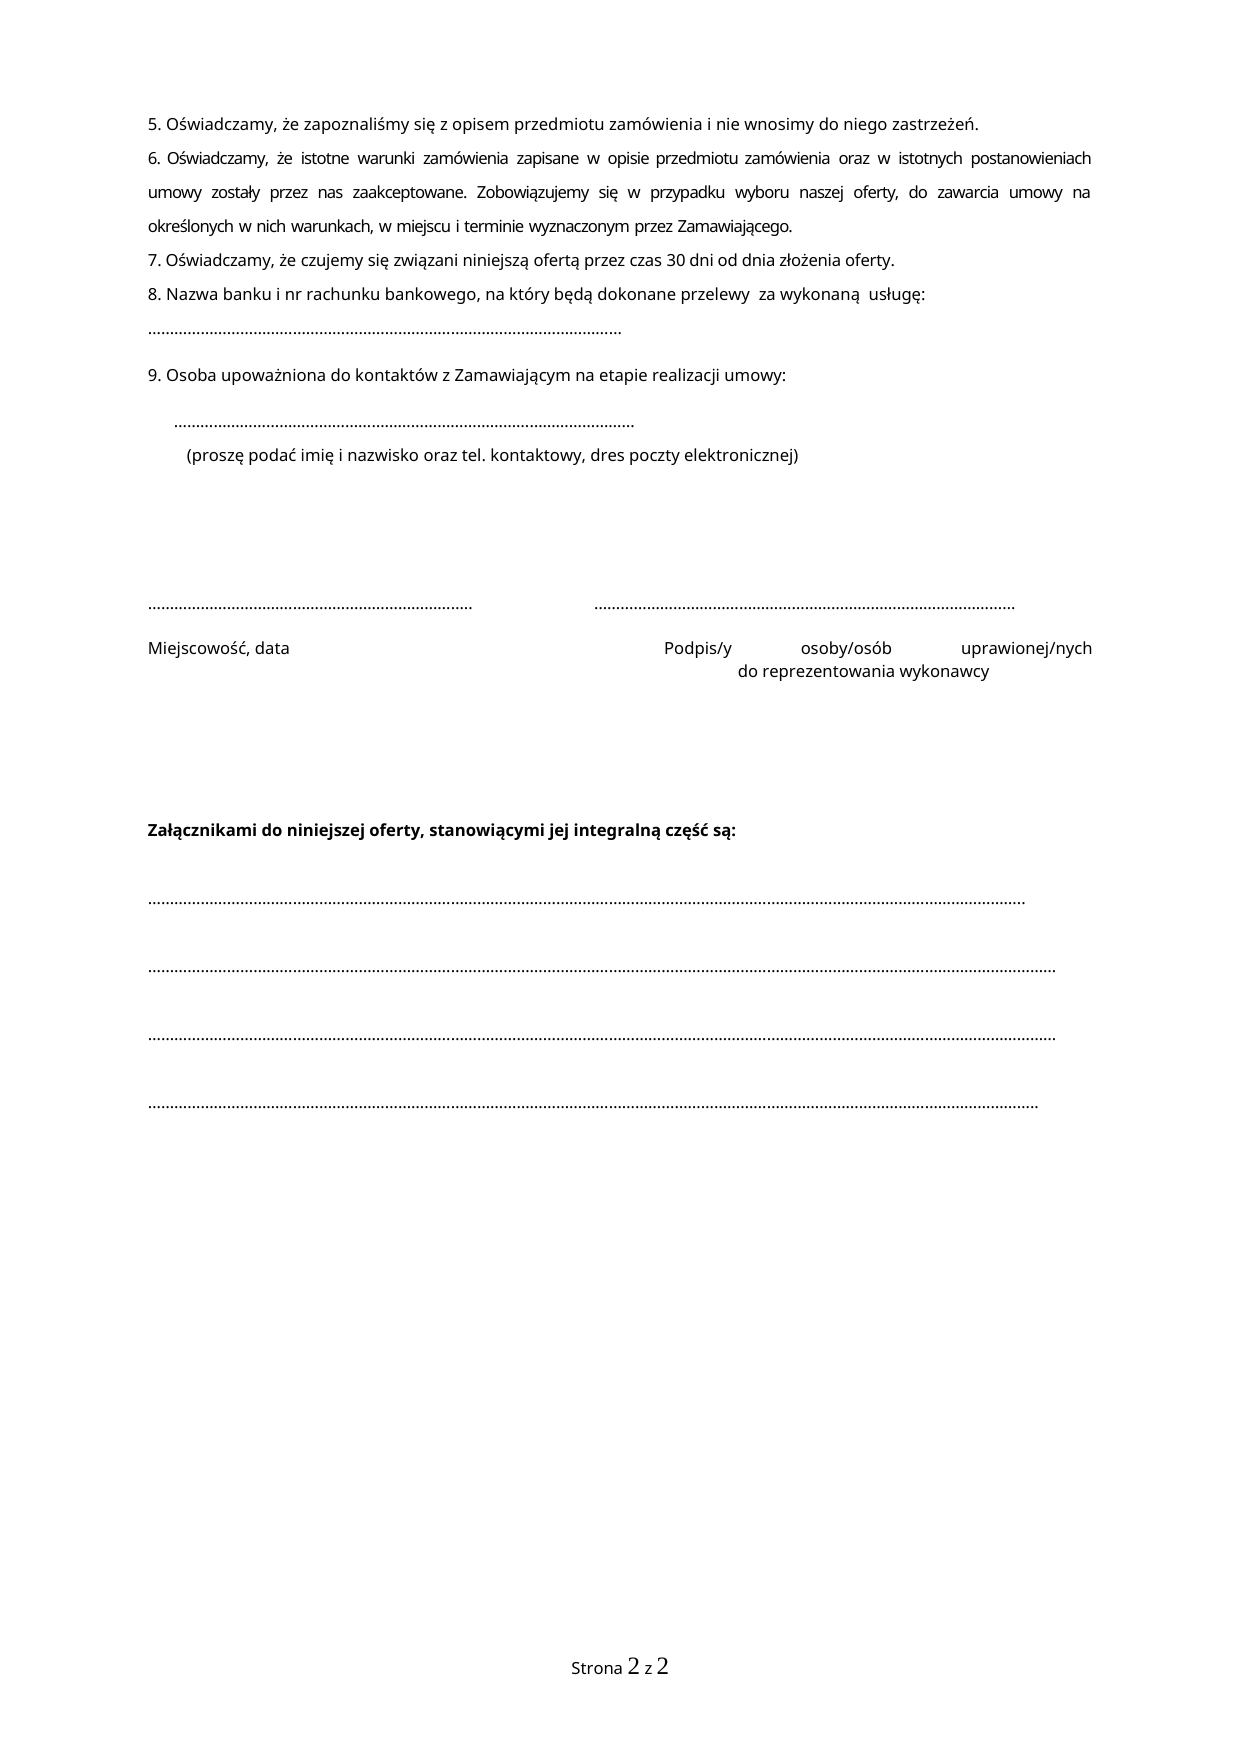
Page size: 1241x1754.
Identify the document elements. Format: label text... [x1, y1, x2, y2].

text (proszę podać imię i nazwisko oraz tel. kontaktowy, dres poczty elektronicznej) [148, 444, 1093, 467]
text 8. Nazwa banku i nr rachunku bankowego, na który będą dokonane przelewy za wykonaną usługę: [148, 283, 1093, 305]
text Miejscowość, data Podpis/y osoby/osób uprawionej/nych do reprezentowania wykonawcy [148, 637, 1093, 682]
text ……………………………………………………………….. …………………………………………………………………………………… [148, 592, 1093, 614]
text ………………………………………………………………………………………………………………………………………………………………………………….. [148, 1091, 1093, 1114]
text ……………………………………………………………………………………………… [148, 317, 1093, 339]
text 5. Oświadczamy, że zapoznaliśmy się z opisem przedmiotu zamówienia i nie wnosimy do niego zastrzeżeń. [148, 112, 1093, 135]
text Załącznikami do niniejszej oferty, stanowiącymi jej integralną część są: [148, 819, 1093, 841]
text …………………………………………………………………………………………… [148, 410, 1093, 433]
text ……………………………………………………………………………………………………………………………………………………………………………………… [148, 1023, 1093, 1046]
text 7. Oświadczamy, że czujemy się związani niniejszą ofertą przez czas 30 dni od dnia złożenia oferty. [148, 249, 1093, 271]
text ……………………………………………………………………………………………………………………………………………………………………………………… [148, 955, 1093, 978]
text ……………………………………………………………………………………………………………………………………………………………………………….. [148, 887, 1093, 909]
text 6. Oświadczamy, że istotne warunki zamówienia zapisane w opisie przedmiotu zamówienia oraz w istotnych postanowieniach umowy zostały przez nas zaakceptowane. Zobowiązujemy się w przypadku wyboru naszej oferty, do zawarcia umowy na określonych w nich warunkach, w miejscu i terminie wyznaczonym przez Zamawiającego. [148, 146, 1093, 237]
text 9. Osoba upoważniona do kontaktów z Zamawiającym na etapie realizacji umowy: [148, 363, 1093, 386]
